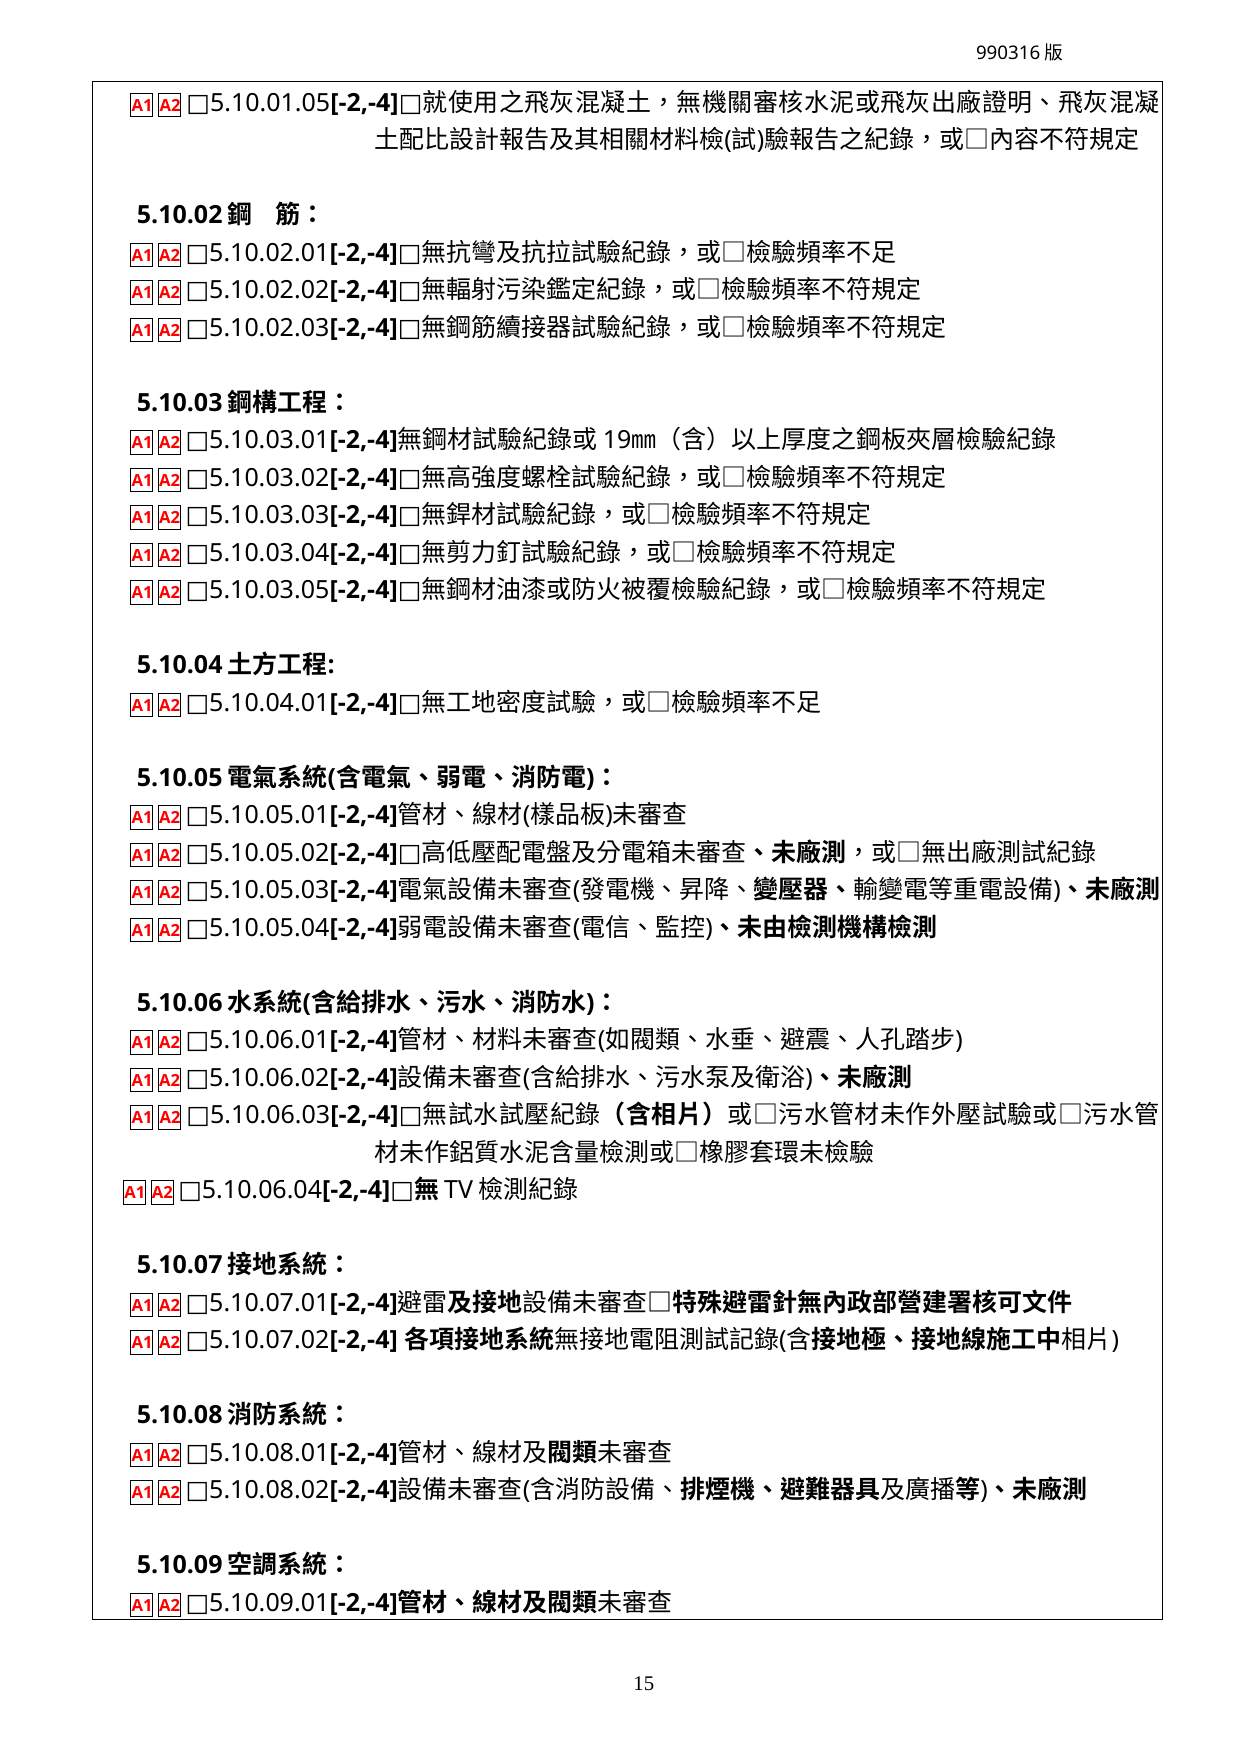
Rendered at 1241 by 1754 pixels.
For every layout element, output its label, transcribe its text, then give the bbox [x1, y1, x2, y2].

table_cell A1 A2 □5.10.01.05[-2,-4]□就使用之飛灰混凝土，無機關審核水泥或飛灰出廠證明、飛灰混凝土配比設計報告及其相關材料檢(試)驗報告之紀錄，或□內容不符規定 5.10.02鋼 筋： A1 A2 □5.10.02.01[-2,-4]□無抗彎及抗拉試驗紀錄，或□檢驗頻率不足 A1 A2 □5.10.02.02[-2,-4]□無輻射污染鑑定紀錄，或□檢驗頻率不符規定 A1 A2 □5.10.02.03[-2,-4]□無鋼筋續接器試驗紀錄，或□檢驗頻率不符規定 5.10.03鋼構工程： A1 A2 □5.10.03.01[-2,-4]無鋼材試驗紀錄或19㎜（含）以上厚度之鋼板夾層檢驗紀錄 A1 A2 □5.10.03.02[-2,-4]□無高強度螺栓試驗紀錄，或□檢驗頻率不符規定 A1 A2 □5.10.03.03[-2,-4]□無銲材試驗紀錄，或□檢驗頻率不符規定 A1 A2 □5.10.03.04[-2,-4]□無剪力釘試驗紀錄，或□檢驗頻率不符規定 A1 A2 □5.10.03.05[-2,-4]□無鋼材油漆或防火被覆檢驗紀錄，或□檢驗頻率不符規定 5.10.04土方工程: A1 A2 □5.10.04.01[-2,-4]□無工地密度試驗，或□檢驗頻率不足 5.10.05電氣系統(含電氣、弱電、消防電)： A1 A2 □5.10.05.01[-2,-4]管材、線材(樣品板)未審查 A1 A2 □5.10.05.02[-2,-4]□高低壓配電盤及分電箱未審查、未廠測，或□無出廠測試紀錄 A1 A2 □5.10.05.03[-2,-4]電氣設備未審查(發電機、昇降、變壓器、輸變電等重電設備)、未廠測 A1 A2 □5.10.05.04[-2,-4]弱電設備未審查(電信、監控)、未由檢測機構檢測 5.10.06水系統(含給排水、污水、消防水)： A1 A2 □5.10.06.01[-2,-4]管材、材料未審查(如閥類、水垂、避震、人孔踏步) A1 A2 □5.10.06.02[-2,-4]設備未審查(含給排水、污水泵及衛浴)、未廠測 A1 A2 □5.10.06.03[-2,-4]□無試水試壓紀錄（含相片）或□污水管材未作外壓試驗或□污水管材未作鋁質水泥含量檢測或□橡膠套環未檢驗 A1 A2 □5.10.06.04[-2,-4]□無TV檢測紀錄 5.10.07接地系統： A1 A2 □5.10.07.01[-2,-4]避雷及接地設備未審查□特殊避雷針無內政部營建署核可文件 A1 A2 □5.10.07.02[-2,-4] 各項接地系統無接地電阻測試記錄(含接地極、接地線施工中相片) 5.10.08消防系統： A1 A2 □5.10.08.01[-2,-4]管材、線材及閥類未審查 A1 A2 □5.10.08.02[-2,-4]設備未審查(含消防設備、排煙機、避難器具及廣播等)、未廠測 5.10.09空調系統： A1 A2 □5.10.09.01[-2,-4]管材、線材及閥類未審查 [93, 82, 1162, 1619]
